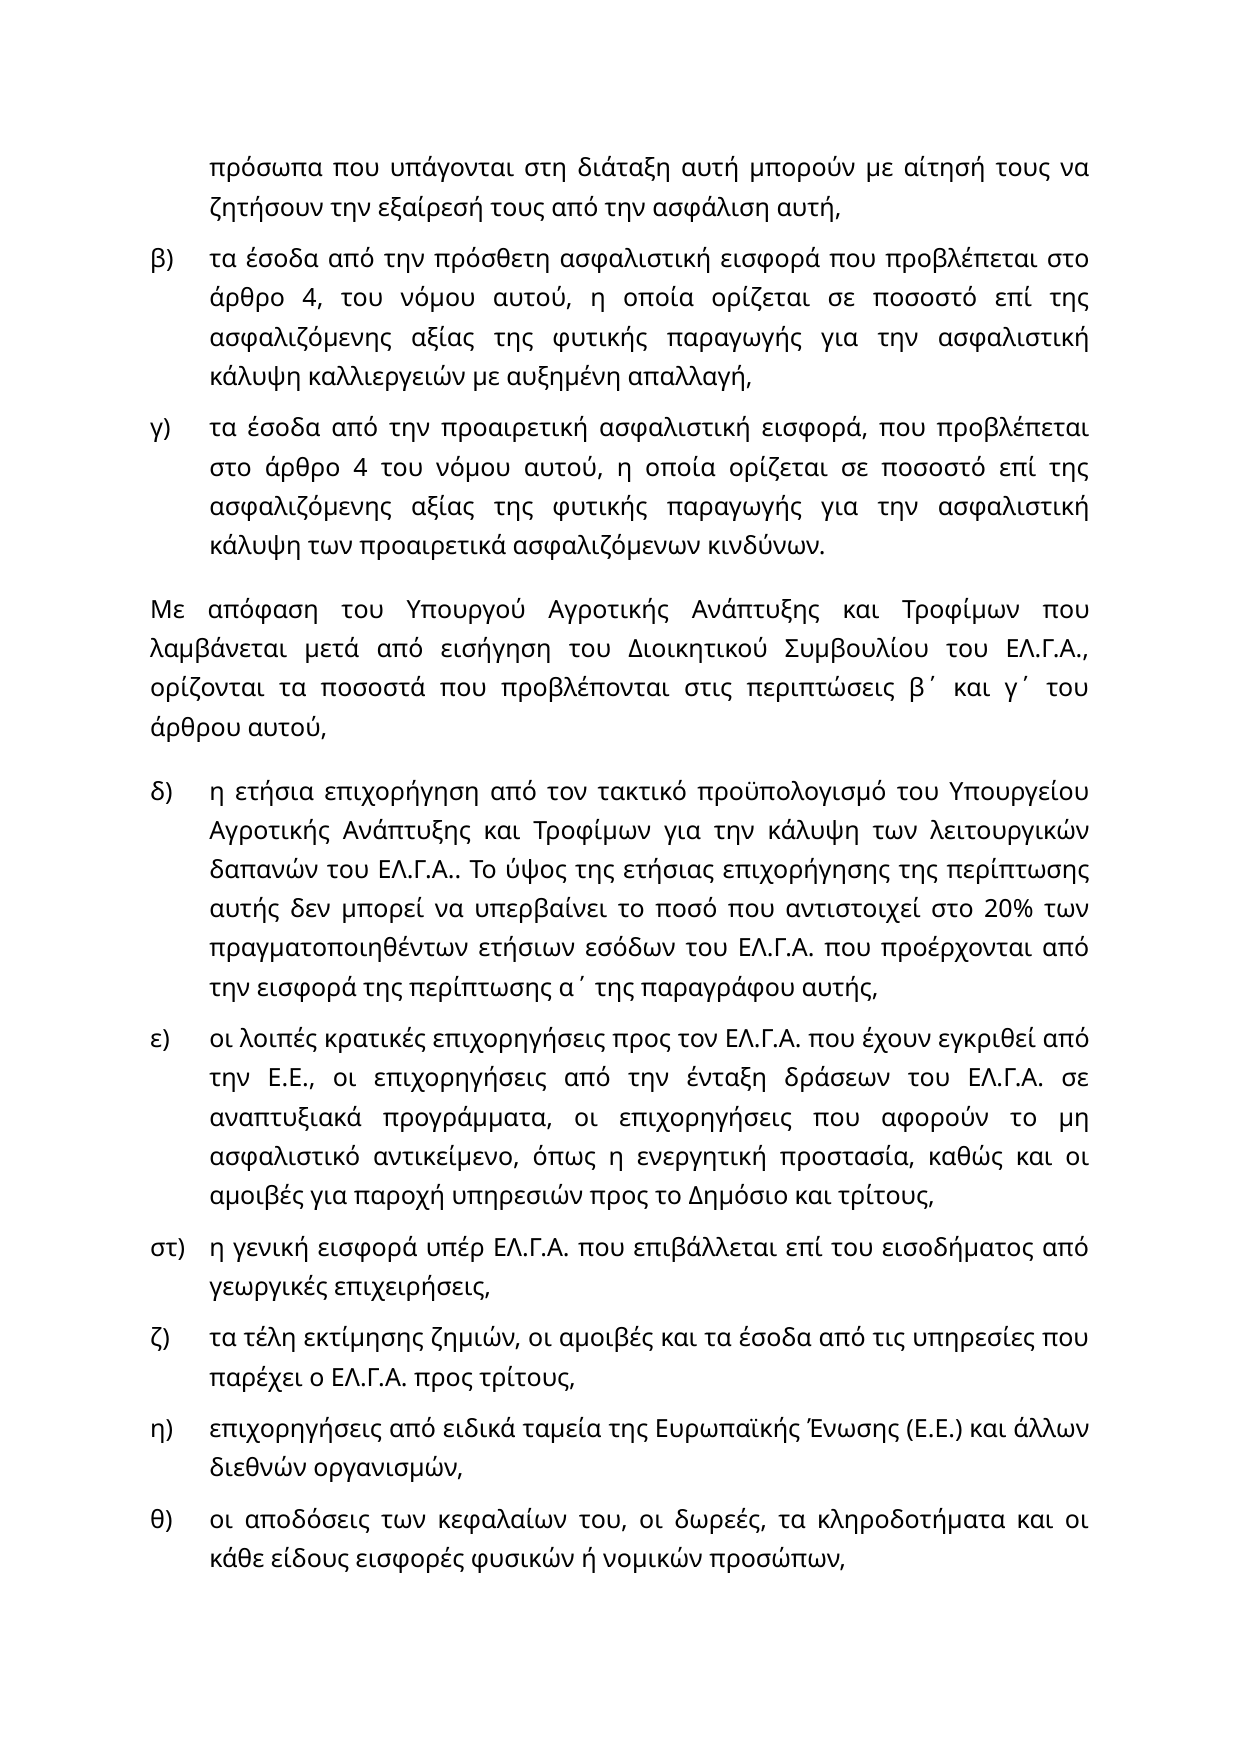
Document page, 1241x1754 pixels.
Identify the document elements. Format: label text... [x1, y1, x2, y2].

list στ) η γενική εισφορά υπέρ ΕΛ.Γ.Α. που επιβάλλεται επί του εισοδήματος από γεωργικές επιχειρήσεις, [150, 1229, 1090, 1302]
list πρόσωπα που υπάγονται στη διάταξη αυτή μπορούν με αίτησή τους να ζητήσουν την εξαίρεσή τους από την ασφάλιση αυτή, [150, 150, 1090, 223]
list γ) τα έσοδα από την προαιρετική ασφαλιστική εισφορά, που προβλέπεται στο άρθρο 4 του νόμου αυτού, η οποία ορίζεται σε ποσοστό επί της ασφαλιζόμενης αξίας της φυτικής παραγωγής για την ασφαλιστική κάλυψη των προαιρετικά ασφαλιζόμενων κινδύνων. [150, 410, 1090, 562]
list η) επιχορηγήσεις από ειδικά ταμεία της Ευρωπαϊκής Ένωσης (E.E.) και άλλων διεθνών οργανισμών, [150, 1411, 1090, 1484]
list ε) οι λοιπές κρατικές επιχορηγήσεις προς τον ΕΛ.Γ.Α. που έχουν εγκριθεί από την Ε.Ε., οι επιχορηγήσεις από την ένταξη δράσεων του ΕΛ.Γ.Α. σε αναπτυξιακά προγράμματα, οι επιχορηγήσεις που αφορούν το μη ασφαλιστικό αντικείμενο, όπως η ενεργητική προστασία, καθώς και οι αμοιβές για παροχή υπηρεσιών προς το Δημόσιο και τρίτους, [150, 1021, 1090, 1212]
list ζ) τα τέλη εκτίμησης ζημιών, οι αμοιβές και τα έσοδα από τις υπηρεσίες που παρέχει ο ΕΛ.Γ.Α. προς τρίτους, [150, 1320, 1090, 1393]
list δ) η ετήσια επιχορήγηση από τον τακτικό προϋπολογισμό του Υπουργείου Αγροτικής Ανάπτυξης και Τροφίμων για την κάλυψη των λειτουργικών δαπανών του ΕΛ.Γ.Α.. Το ύψος της ετήσιας επιχορήγησης της περίπτωσης αυτής δεν μπορεί να υπερβαίνει το ποσό που αντιστοιχεί στο 20% των πραγματοποιηθέντων ετήσιων εσόδων του ΕΛ.Γ.Α. που προέρχονται από την εισφορά της περίπτωσης α΄ της παραγράφου αυτής, [150, 773, 1090, 1003]
text Με απόφαση του Υπουργού Αγροτικής Ανάπτυξης και Τροφίμων που λαμβάνεται μετά από εισήγηση του Διοικητικού Συμβουλίου του ΕΛ.Γ.Α., ορίζονται τα ποσοστά που προβλέπονται στις περιπτώσεις β΄ και γ΄ του άρθρου αυτού, [150, 592, 1090, 743]
list β) τα έσοδα από την πρόσθετη ασφαλιστική εισφορά που προβλέπεται στο άρθρο 4, του νόμου αυτού, η οποία ορίζεται σε ποσοστό επί της ασφαλιζόμενης αξίας της φυτικής παραγωγής για την ασφαλιστική κάλυψη καλλιεργειών με αυξημένη απαλλαγή, [150, 241, 1090, 392]
list θ) οι αποδόσεις των κεφαλαίων του, οι δωρεές, τα κληροδοτήματα και οι κάθε είδους εισφορές φυσικών ή νομικών προσώπων, [150, 1502, 1090, 1575]
